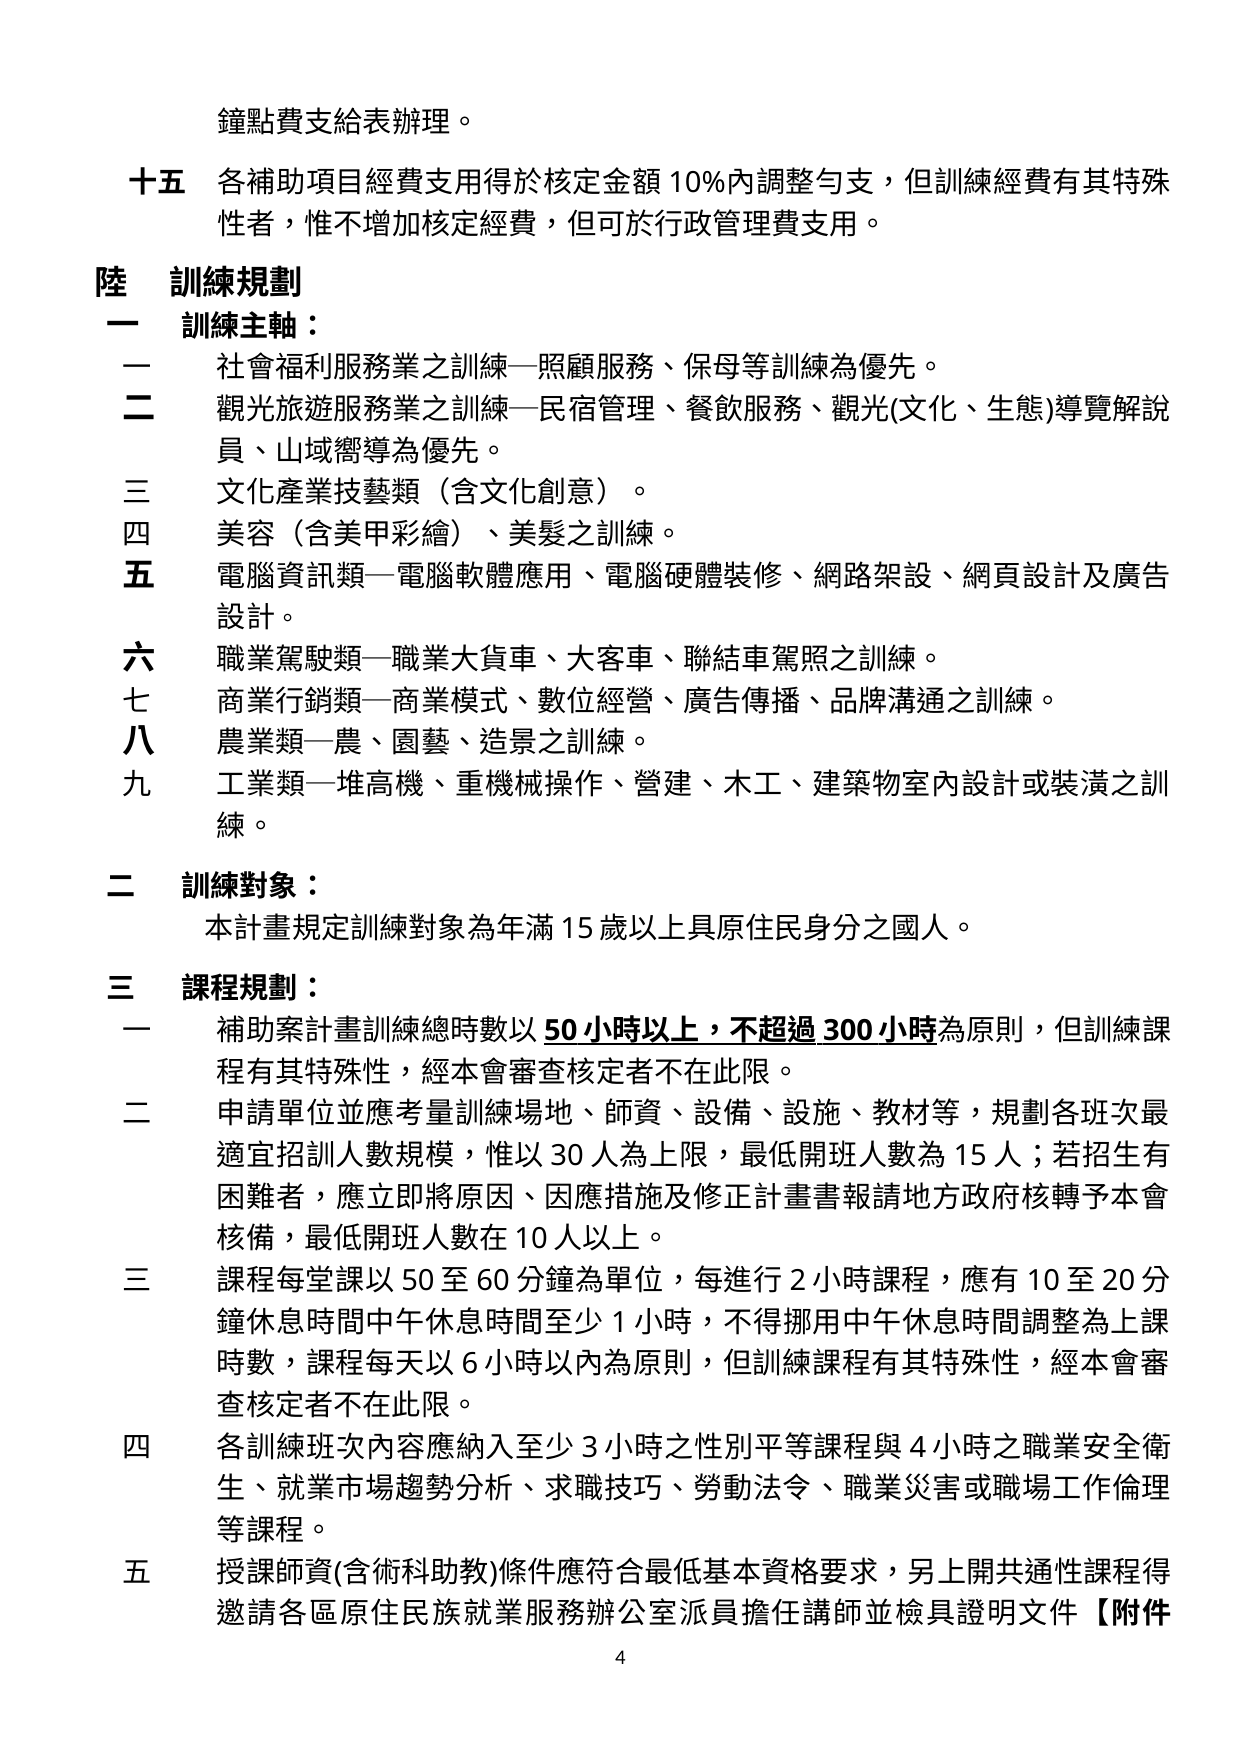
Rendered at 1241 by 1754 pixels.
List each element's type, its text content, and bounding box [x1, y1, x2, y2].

list 農業類─農、園藝、造景之訓練。 [122, 719, 1171, 761]
list 觀光旅遊服務業之訓練─民宿管理、餐飲服務、觀光(文化、生態)導覽解說員、山域嚮導為優先。 [122, 386, 1171, 469]
list 補助案計畫訓練總時數以50小時以上，不超過300小時為原則，但訓練課程有其特殊性，經本會審查核定者不在此限。 [122, 1007, 1171, 1090]
list 文化產業技藝類（含文化創意）。 [122, 469, 1171, 511]
list 職業駕駛類─職業大貨車、大客車、聯結車駕照之訓練。 [122, 636, 1171, 678]
list 工業類─堆高機、重機械操作、營建、木工、建築物室內設計或裝潢之訓練。 [122, 761, 1171, 844]
list 訓練對象： [106, 863, 1171, 905]
list 鐘點費支給表辦理。 [128, 99, 1171, 140]
list 授課師資(含術科助教)條件應符合最低基本資格要求，另上開共通性課程得邀請各區原住民族就業服務辦公室派員擔任講師並檢具證明文件【附件3】。 [122, 1549, 1171, 1632]
list 課程每堂課以50至60分鐘為單位，每進行2小時課程，應有10至20分鐘休息時間中午休息時間至少1小時，不得挪用中午休息時間調整為上課時數，課程每天以6小時以內為原則，但訓練課程有其特殊性，經本會審查核定者不在此限。 [122, 1257, 1171, 1424]
list 社會福利服務業之訓練─照顧服務、保母等訓練為優先。 [122, 344, 1171, 386]
list 美容（含美甲彩繪）、美髮之訓練。 [122, 511, 1171, 553]
list 電腦資訊類─電腦軟體應用、電腦硬體裝修、網路架設、網頁設計及廣告設計。 [122, 553, 1171, 636]
list 申請單位並應考量訓練場地、師資、設備、設施、教材等，規劃各班次最適宜招訓人數規模，惟以30人為上限，最低開班人數為15人；若招生有困難者，應立即將原因、因應措施及修正計畫書報請地方政府核轉予本會核備，最低開班人數在10人以上。 [122, 1090, 1171, 1257]
text 本計畫規定訓練對象為年滿15歲以上具原住民身分之國人。 [204, 905, 1171, 947]
list 各訓練班次內容應納入至少3小時之性別平等課程與4小時之職業安全衛生、就業市場趨勢分析、求職技巧、勞動法令、職業災害或職場工作倫理等課程。 [122, 1424, 1171, 1549]
list 訓練主軸： [106, 303, 1171, 344]
list 訓練規劃 [94, 261, 1171, 303]
list 課程規劃： [106, 965, 1171, 1007]
list 商業行銷類─商業模式、數位經營、廣告傳播、品牌溝通之訓練。 [122, 678, 1171, 719]
list 各補助項目經費支用得於核定金額10%內調整勻支，但訓練經費有其特殊性者，惟不增加核定經費，但可於行政管理費支用。 [128, 159, 1171, 242]
